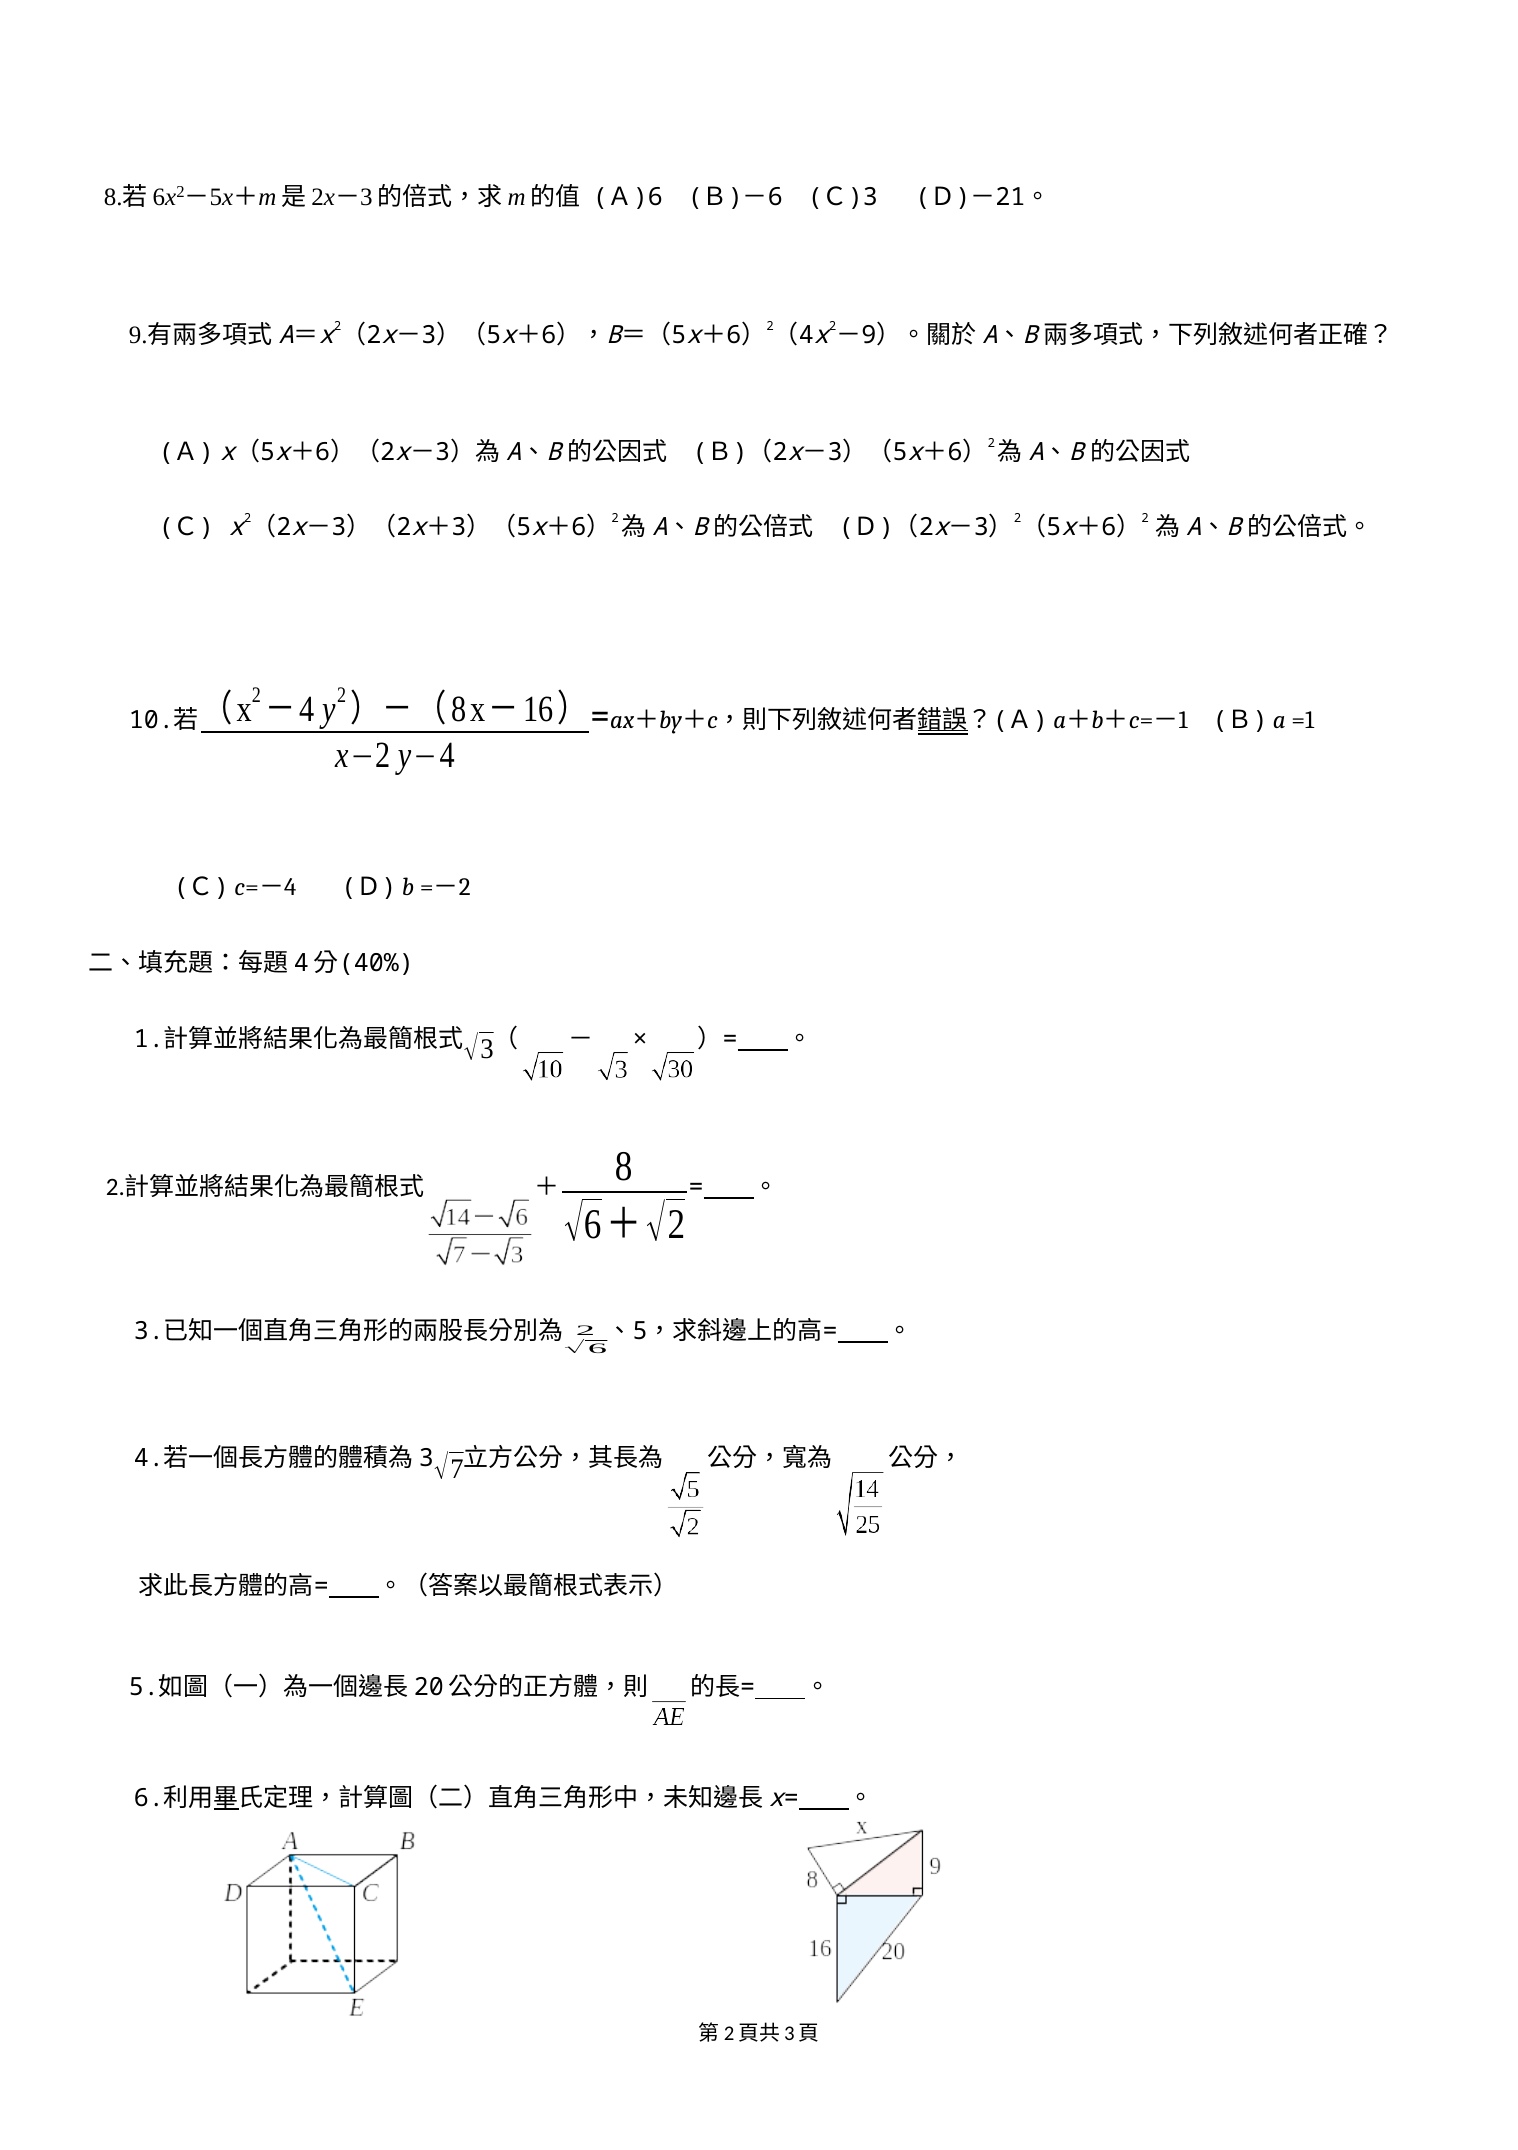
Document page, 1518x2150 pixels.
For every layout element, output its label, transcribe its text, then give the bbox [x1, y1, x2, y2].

text (Ｃ) c=－4 (Ｄ) b =－2 [89, 843, 1429, 905]
text 3.已知一個直角三角形的兩股長分別為、5，求斜邊上的高= 。 [89, 1292, 1429, 1354]
text 2.計算並將結果化為最簡根式＋= 。 [89, 1104, 1429, 1292]
text 6.利用畢氏定理，計算圖（二）直角三角形中，未知邊長x= 。 [89, 1777, 1429, 1813]
text 5.如圖（一）為一個邊長20公分的正方體，則的長= 。 [103, 1667, 1429, 1728]
text 8.若6x2－5x＋m是2x－3的倍式，求m的值 (Ａ)6 (Ｂ)－6 (Ｃ)3 (Ｄ)－21。 [79, 152, 1429, 215]
text (Ａ) x（5x＋6）（2x－3）為 A、B 的公因式 (Ｂ)（2x－3）（5x＋6）2為 A、B 的公因式 [89, 430, 1429, 468]
text (Ｃ) x2（2x－3）（2x＋3）（5x＋6）2為 A、B 的公倍式 (Ｄ)（2x－3）2（5x＋6）2 為 A、B 的公倍式。 [89, 505, 1429, 543]
text （10分 [89, 115, 1429, 152]
text 求此長方體的高= 。（答案以最簡根式表示） [89, 1542, 1429, 1604]
text 10.若=ax＋by＋c，則下列敘述何者錯誤？(Ａ) a＋b＋c=－1 (Ｂ) a =1 [89, 655, 1429, 780]
text 1.計算並將結果化為最簡根式（－×）= 。 [89, 979, 1429, 1104]
text 二、填充題：每題4分(40%) [89, 943, 1429, 979]
text 9.有兩多項式 A＝x2（2x－3）（5x＋6），B＝（5x＋6）2（4x2－9）。關於 A、B 兩多項式，下列敘述何者正確？ [129, 291, 1429, 354]
text 4.若一個長方體的體積為3立方公分，其長為公分，寬為公分， [89, 1417, 1429, 1542]
